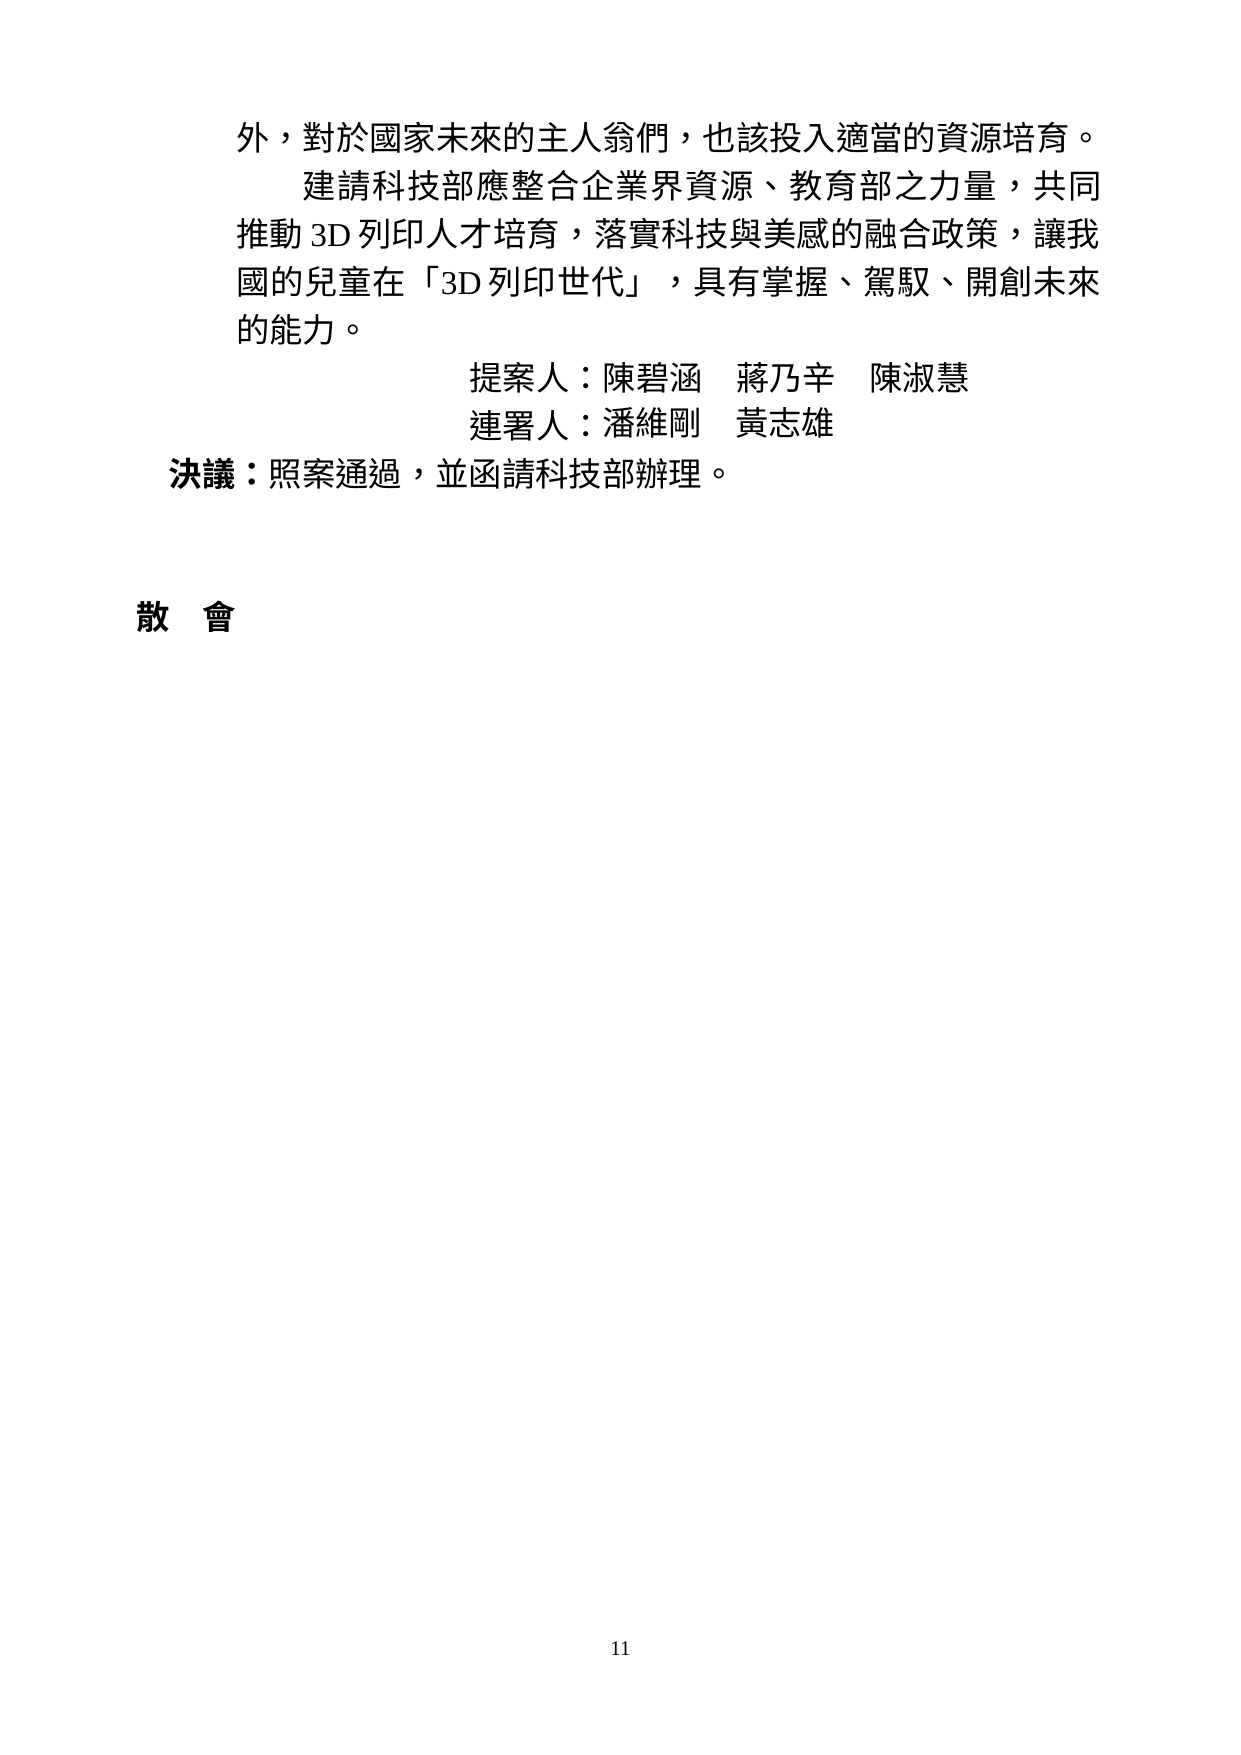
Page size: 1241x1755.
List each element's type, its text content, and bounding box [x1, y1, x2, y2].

text 提案人：陳碧涵 蔣乃辛 陳淑慧 [136, 352, 1104, 400]
text 決議：照案通過，並函請科技部辦理。 [169, 448, 1102, 496]
text 我國教育部將103年訂為「美感教育年」，在此機會下，將「3D教學」納入課程中是絕佳時機；當先進國家將3D產業視為下一波經濟動能時，政府除了輔導現有的產業之外，對於國家未來的主人翁們，也該投入適當的資源培育。 [236, 112, 1102, 160]
text 連署人：潘維剛 黃志雄 [136, 400, 1104, 448]
text 散 會 [136, 591, 1102, 639]
text 建請科技部應整合企業界資源、教育部之力量，共同推動3D列印人才培育，落實科技與美感的融合政策，讓我國的兒童在「3D列印世代」，具有掌握、駕馭、開創未來的能力。 [236, 160, 1102, 352]
